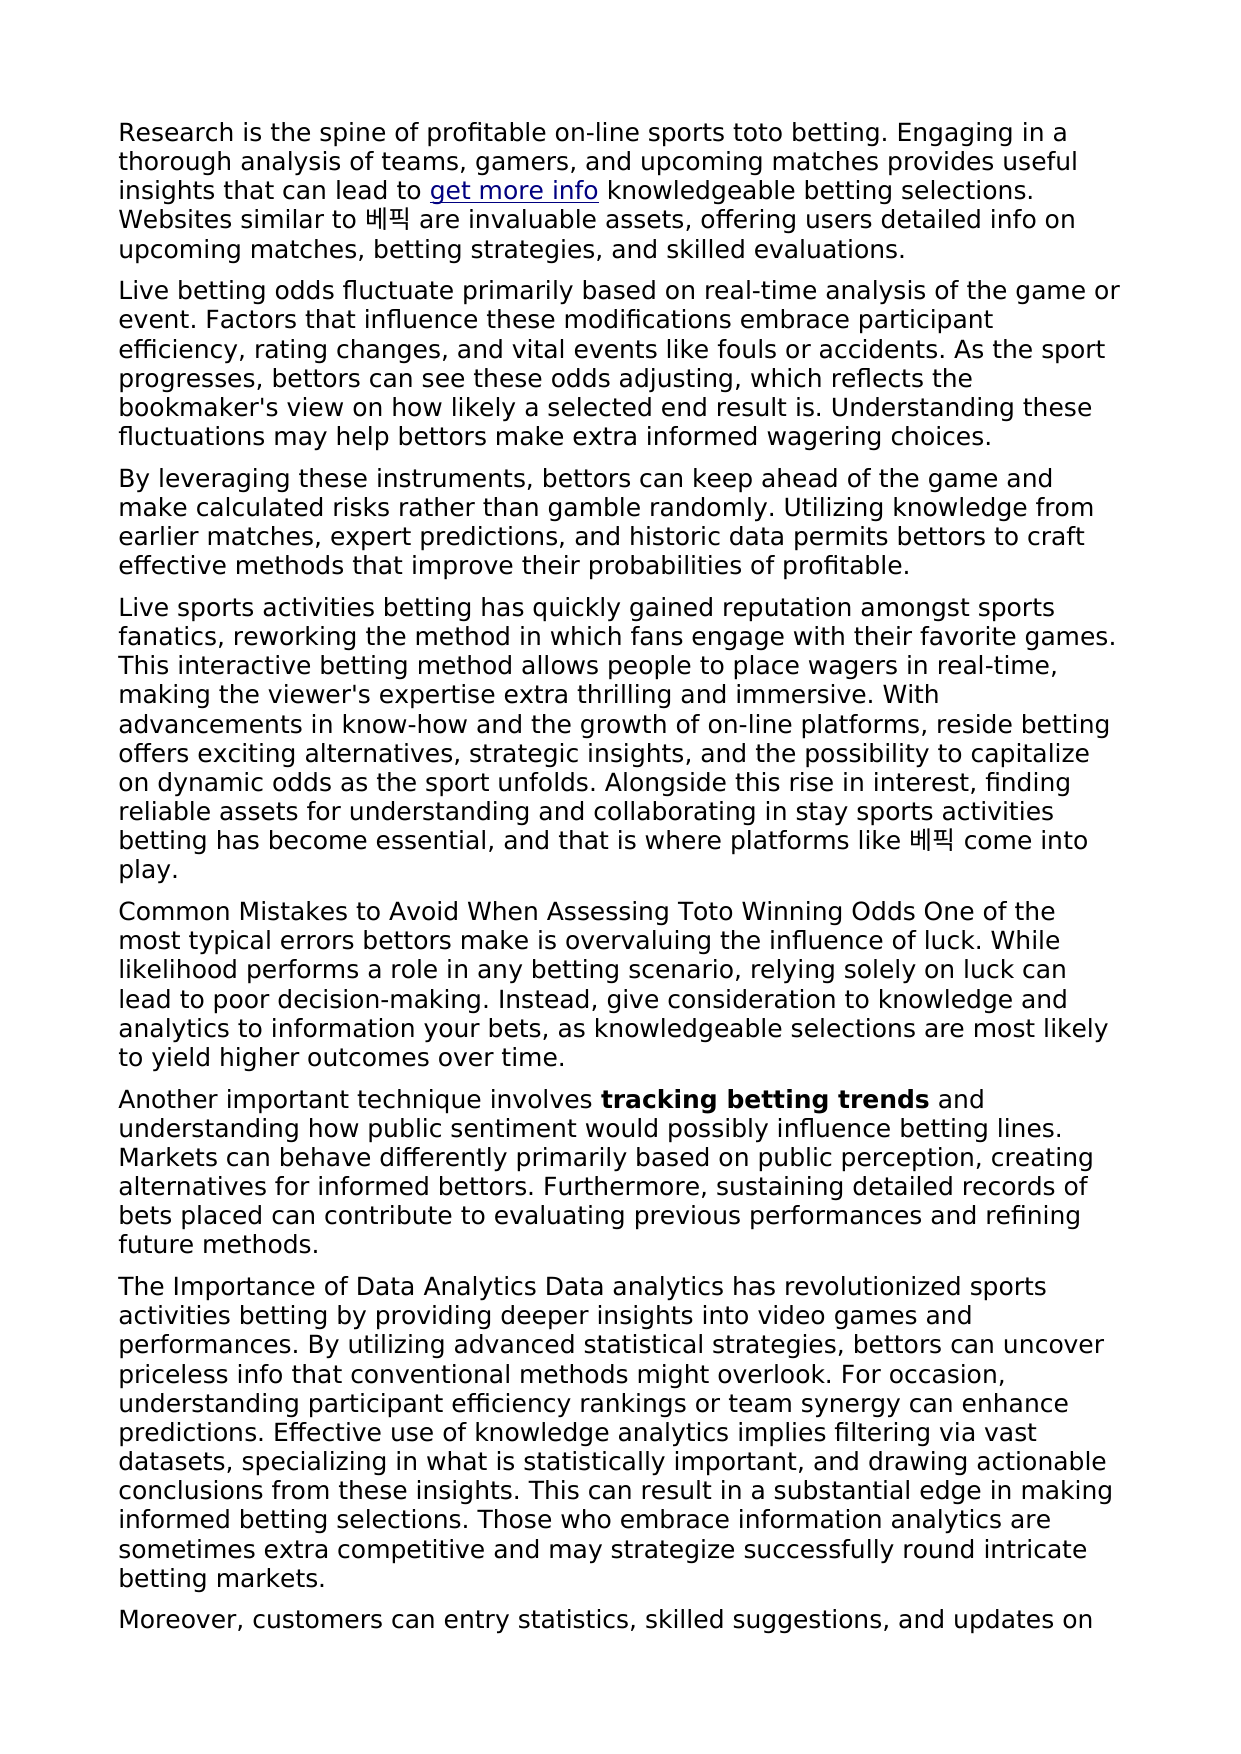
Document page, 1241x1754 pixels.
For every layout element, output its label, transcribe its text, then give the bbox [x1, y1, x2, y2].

text The Importance of Data Analytics Data analytics has revolutionized sports activities betting by providing deeper insights into video games and performances. By utilizing advanced statistical strategies, bettors can uncover priceless info that conventional methods might overlook. For occasion, understanding participant efficiency rankings or team synergy can enhance predictions. Effective use of knowledge analytics implies filtering via vast datasets, specializing in what is statistically important, and drawing actionable conclusions from these insights. This can result in a substantial edge in making informed betting selections. Those who embrace information analytics are sometimes extra competitive and may strategize successfully round intricate betting markets. [118, 1272, 1122, 1593]
text Research is the spine of profitable on-line sports toto betting. Engaging in a thorough analysis of teams, gamers, and upcoming matches provides useful insights that can lead to get more info knowledgeable betting selections. Websites similar to 베픽 are invaluable assets, offering users detailed info on upcoming matches, betting strategies, and skilled evaluations. [118, 118, 1122, 264]
text Another important technique involves tracking betting trends and understanding how public sentiment would possibly influence betting lines. Markets can behave differently primarily based on public perception, creating alternatives for informed bettors. Furthermore, sustaining detailed records of bets placed can contribute to evaluating previous performances and refining future methods. [118, 1085, 1122, 1260]
text By leveraging these instruments, bettors can keep ahead of the game and make calculated risks rather than gamble randomly. Utilizing knowledge from earlier matches, expert predictions, and historic data permits bettors to craft effective methods that improve their probabilities of profitable. [118, 464, 1122, 581]
text Live sports activities betting has quickly gained reputation amongst sports fanatics, reworking the method in which fans engage with their favorite games. This interactive betting method allows people to place wagers in real-time, making the viewer's expertise extra thrilling and immersive. With advancements in know-how and the growth of on-line platforms, reside betting offers exciting alternatives, strategic insights, and the possibility to capitalize on dynamic odds as the sport unfolds. Alongside this rise in interest, finding reliable assets for understanding and collaborating in stay sports activities betting has become essential, and that is where platforms like 베픽 come into play. [118, 593, 1122, 885]
text Common Mistakes to Avoid When Assessing Toto Winning Odds One of the most typical errors bettors make is overvaluing the influence of luck. While likelihood performs a role in any betting scenario, relying solely on luck can lead to poor decision-making. Instead, give consideration to knowledge and analytics to information your bets, as knowledgeable selections are most likely to yield higher outcomes over time. [118, 897, 1122, 1072]
text Moreover, customers can entry statistics, skilled suggestions, and updates on [118, 1606, 1122, 1635]
text Live betting odds fluctuate primarily based on real-time analysis of the game or event. Factors that influence these modifications embrace participant efficiency, rating changes, and vital events like fouls or accidents. As the sport progresses, bettors can see these odds adjusting, which reflects the bookmaker's view on how likely a selected end result is. Understanding these fluctuations may help bettors make extra informed wagering choices. [118, 276, 1122, 451]
